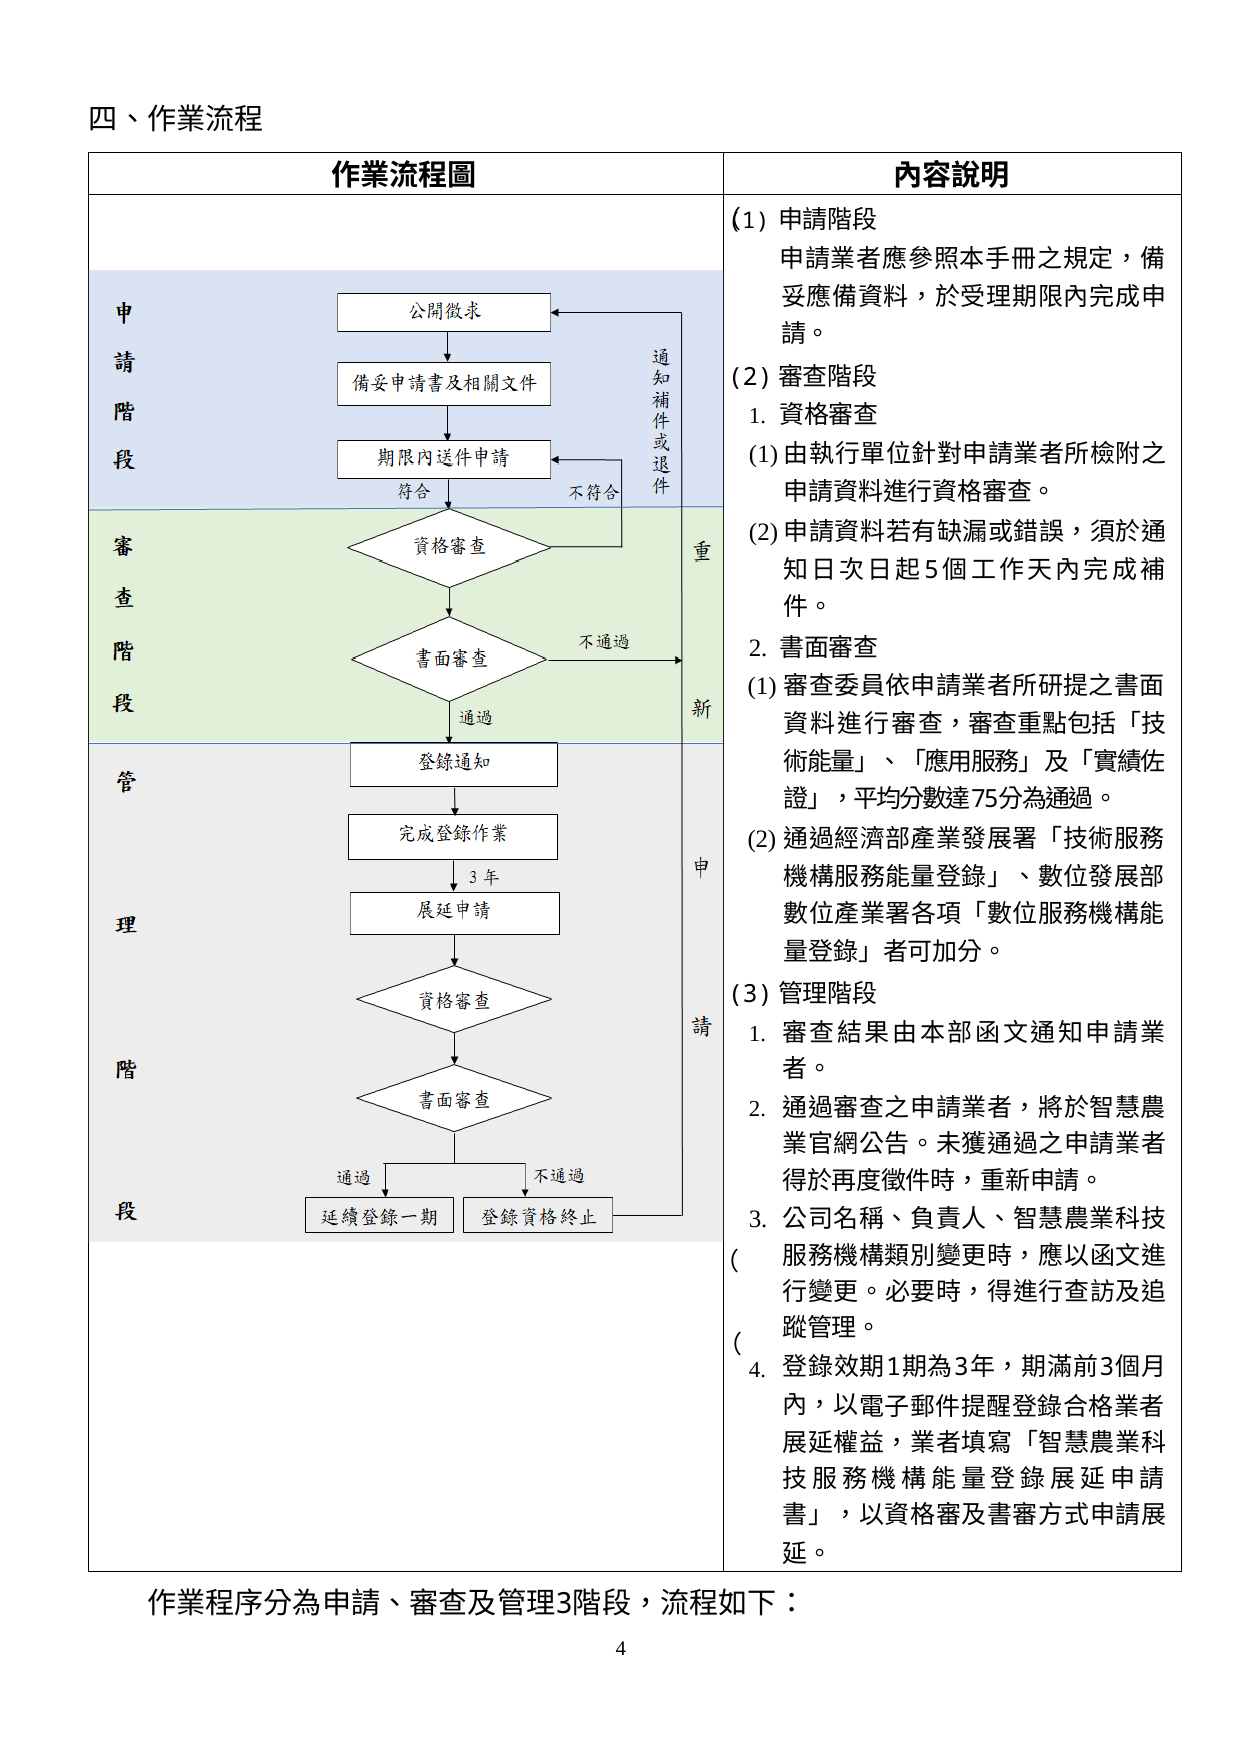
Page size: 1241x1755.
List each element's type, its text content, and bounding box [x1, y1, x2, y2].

table_header 作業流程圖 [89, 153, 723, 194]
table_cell （一 （二 （三 [89, 1242, 723, 1571]
text 作業程序分為申請、審查及管理3階段，流程如下： [89, 1572, 1078, 1624]
subtitle 四、作業流程 [89, 87, 1152, 139]
table_header 內容說明 [724, 153, 1181, 194]
table_cell （一 （二 （三 [89, 195, 723, 270]
table_cell 申請階段 申請業者應參照本手冊之規定，備妥應備資料，於受理期限內完成申請。 審查階段 資格審查 由執行單位針對申請業者所檢附之申請資料進行資格審查。 申請資料若有缺漏或錯誤，須於通知日次日起5個工作天內完成補件。 書面審查 審查委員依申請業者所研提之書面資料進行審查，審查重點包括「技術能量」、「應用服務」及「實績佐證」，平均分數達75分為通過。 通過經濟部產業發展署「技術服務機構服務能量登錄」、數位發展部數位產業署各項「數位服務機構能量登錄」者可加分。 管理階段 審查結果由本部函文通知申請業者。 通過審查之申請業者，將於智慧農業官網公告。未獲通過之申請業者得於再度徵件時，重新申請。 公司名稱、負責人、智慧農業科技服務機構類別變更時，應以函文進行變更。必要時，得進行查訪及追蹤管理。 登錄效期1期為3年，期滿前3個月內，以電子郵件提醒登錄合格業者展延權益，業者填寫「智慧農業科技服務機構能量登錄展延申請書」，以資格審及書審方式申請展延。 [724, 195, 1181, 1571]
